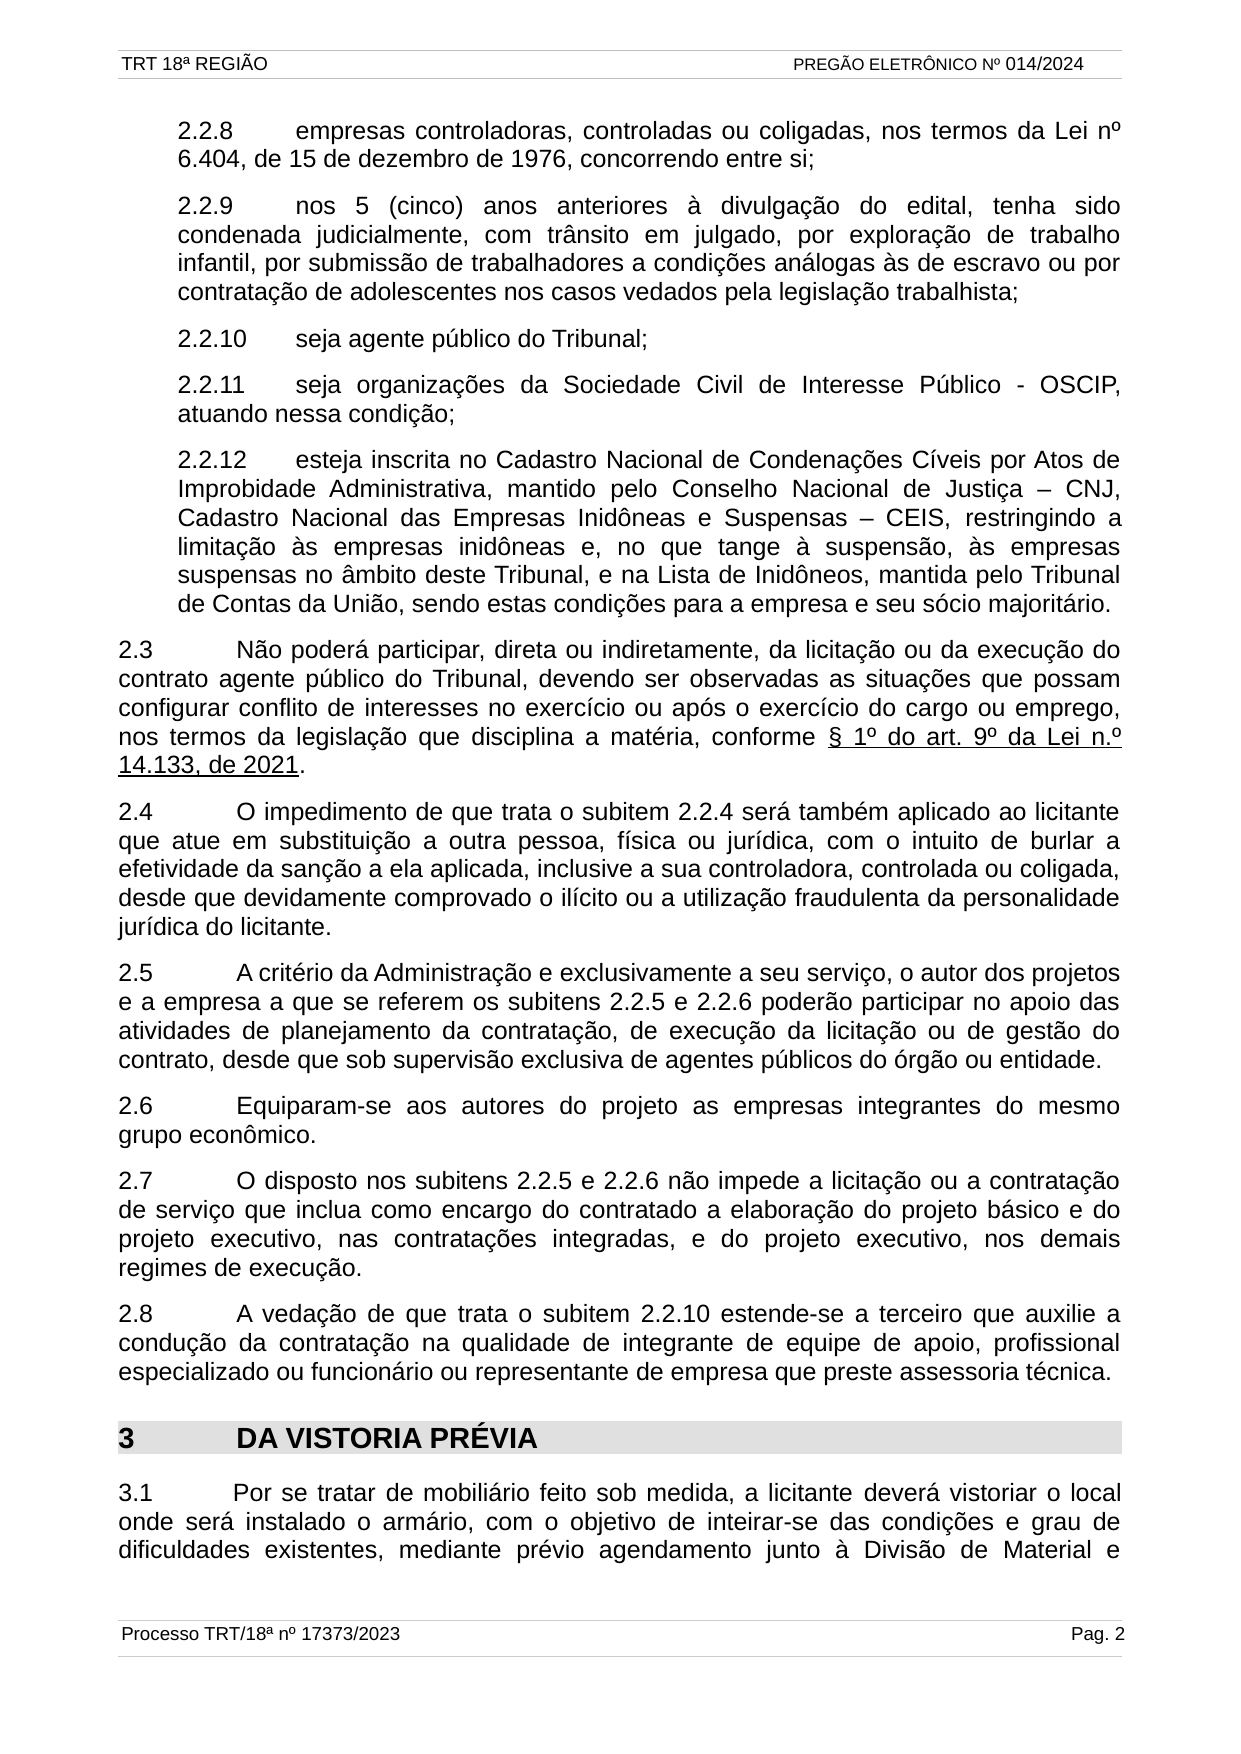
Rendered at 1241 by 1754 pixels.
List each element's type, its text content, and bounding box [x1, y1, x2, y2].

text 2.2.11 seja organizações da Sociedade Civil de Interesse Público - OSCIP, atuando nessa condição; [177, 370, 1122, 427]
text 2.2.10 seja agente público do Tribunal; [177, 323, 1122, 352]
text 2.7 O disposto nos subitens 2.2.5 e 2.2.6 não impede a licitação ou a contratação de serviço que inclua como encargo do contratado a elaboração do projeto básico e do projeto executivo, nas contratações integradas, e do projeto executivo, nos demais regimes de execução. [118, 1166, 1122, 1281]
text 2.5 A critério da Administração e exclusivamente a seu serviço, o autor dos projetos e a empresa a que se referem os subitens 2.2.5 e 2.2.6 poderão participar no apoio das atividades de planejamento da contratação, de execução da licitação ou de gestão do contrato, desde que sob supervisão exclusiva de agentes públicos do órgão ou entidade. [118, 958, 1122, 1073]
text 2.2.8 empresas controladoras, controladas ou coligadas, nos termos da Lei nº 6.404, de 15 de dezembro de 1976, concorrendo entre si; [177, 116, 1122, 173]
text 3 DA VISTORIA PRÉVIA [118, 1421, 1122, 1454]
text 2.3 Não poderá participar, direta ou indiretamente, da licitação ou da execução do contrato agente público do Tribunal, devendo ser observadas as situações que possam configurar conflito de interesses no exercício ou após o exercício do cargo ou emprego, nos termos da legislação que disciplina a matéria, conforme § 1º do art. 9º da Lei n.º 14.133, de 2021. [118, 635, 1122, 779]
text 2.8 A vedação de que trata o subitem 2.2.10 estende-se a terceiro que auxilie a condução da contratação na qualidade de integrante de equipe de apoio, profissional especializado ou funcionário ou representante de empresa que preste assessoria técnica. [118, 1299, 1122, 1385]
text 2.2.12 esteja inscrita no Cadastro Nacional de Condenações Cíveis por Atos de Improbidade Administrativa, mantido pelo Conselho Nacional de Justiça – CNJ, Cadastro Nacional das Empresas Inidôneas e Suspensas – CEIS, restringindo a limitação às empresas inidôneas e, no que tange à suspensão, às empresas suspensas no âmbito deste Tribunal, e na Lista de Inidôneos, mantida pelo Tribunal de Contas da União, sendo estas condições para a empresa e seu sócio majoritário. [177, 445, 1122, 618]
text 3.1 Por se tratar de mobiliário feito sob medida, a licitante deverá vistoriar o local onde será instalado o armário, com o objetivo de inteirar-se das condições e grau de dificuldades existentes, mediante prévio agendamento junto à Divisão de Material e [118, 1478, 1122, 1564]
text 2.4 O impedimento de que trata o subitem 2.2.4 será também aplicado ao licitante que atue em substituição a outra pessoa, física ou jurídica, com o intuito de burlar a efetividade da sanção a ela aplicada, inclusive a sua controladora, controlada ou coligada, desde que devidamente comprovado o ilícito ou a utilização fraudulenta da personalidade jurídica do licitante. [118, 797, 1122, 941]
text 2.6 Equiparam-se aos autores do projeto as empresas integrantes do mesmo grupo econômico. [118, 1091, 1122, 1148]
text 2.2.9 nos 5 (cinco) anos anteriores à divulgação do edital, tenha sido condenada judicialmente, com trânsito em julgado, por exploração de trabalho infantil, por submissão de trabalhadores a condições análogas às de escravo ou por contratação de adolescentes nos casos vedados pela legislação trabalhista; [177, 191, 1122, 306]
